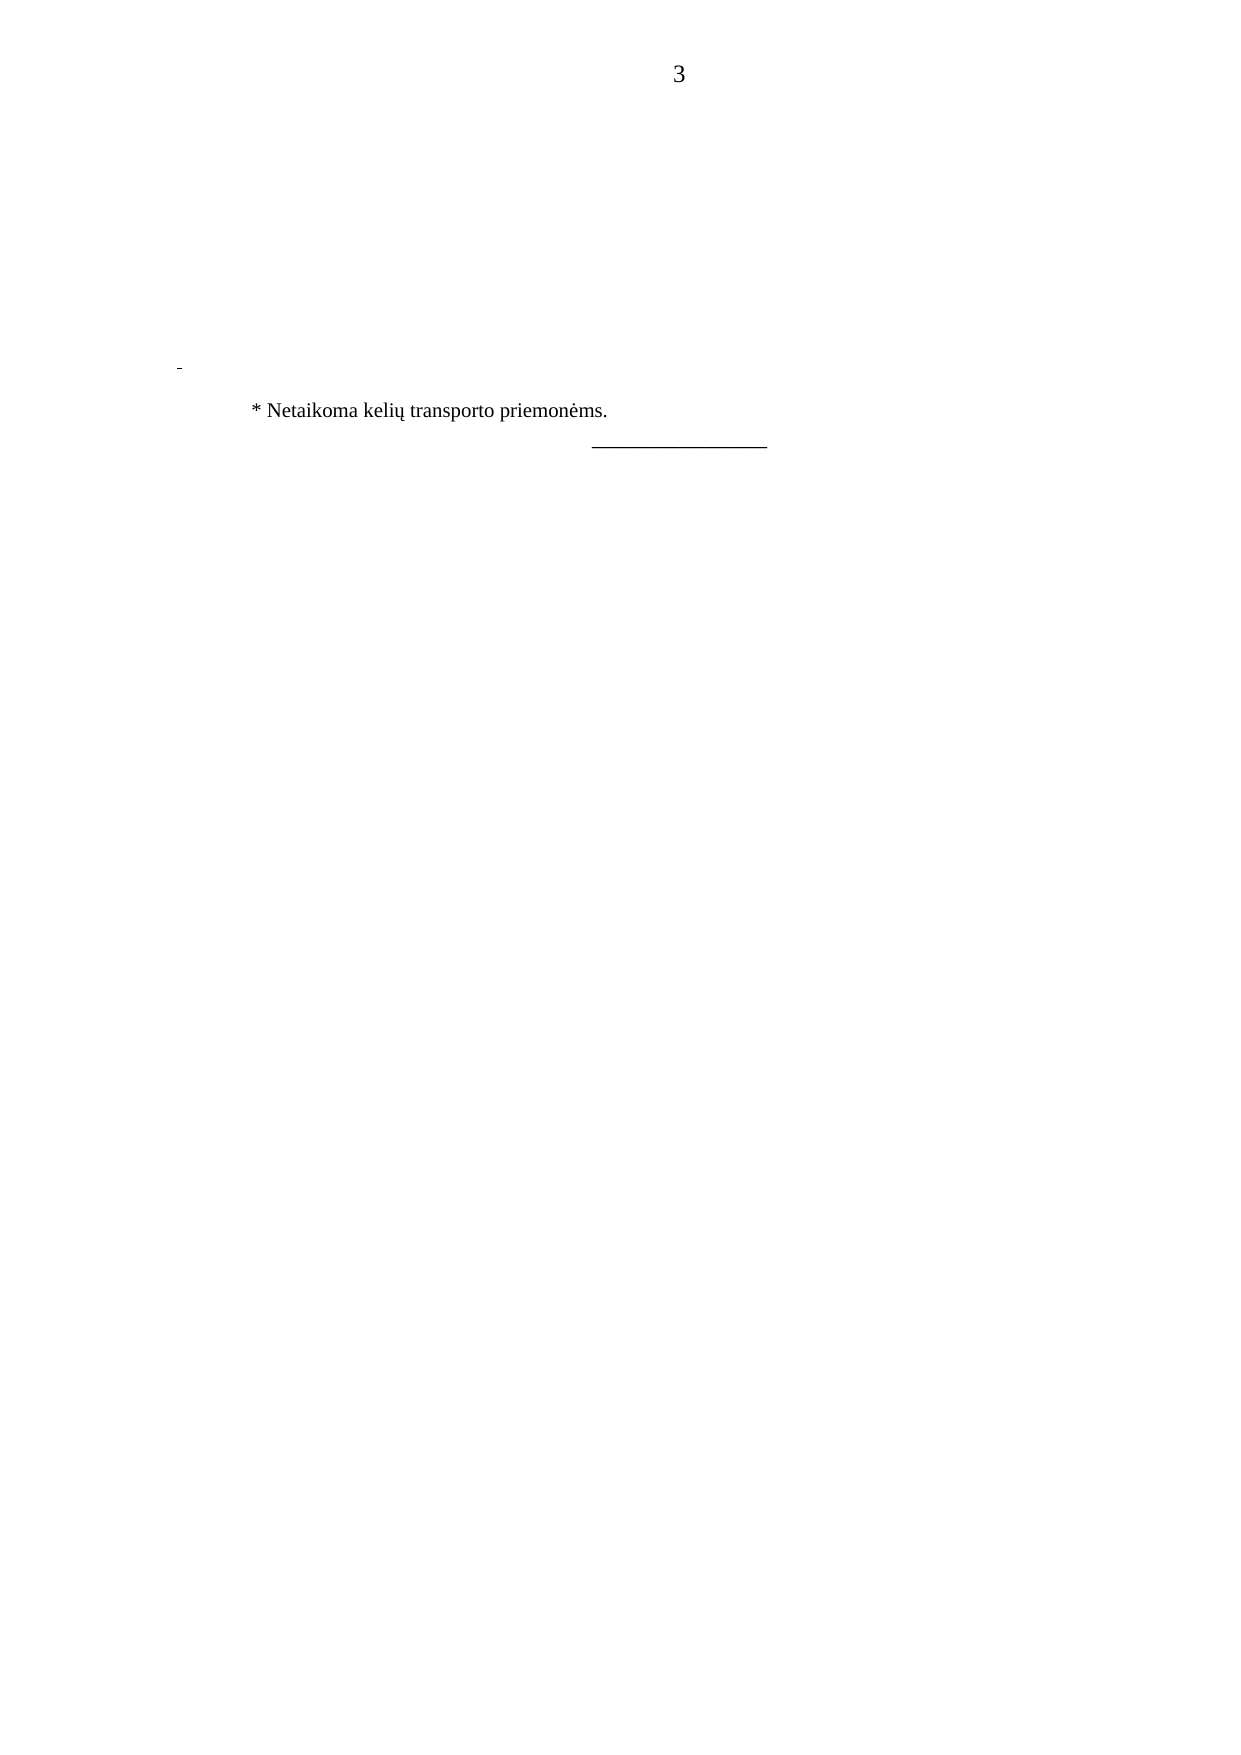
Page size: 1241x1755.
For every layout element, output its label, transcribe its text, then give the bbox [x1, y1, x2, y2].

text ______________ [177, 422, 1181, 451]
text * Netaikoma kelių transporto priemonėms. [177, 398, 1181, 422]
